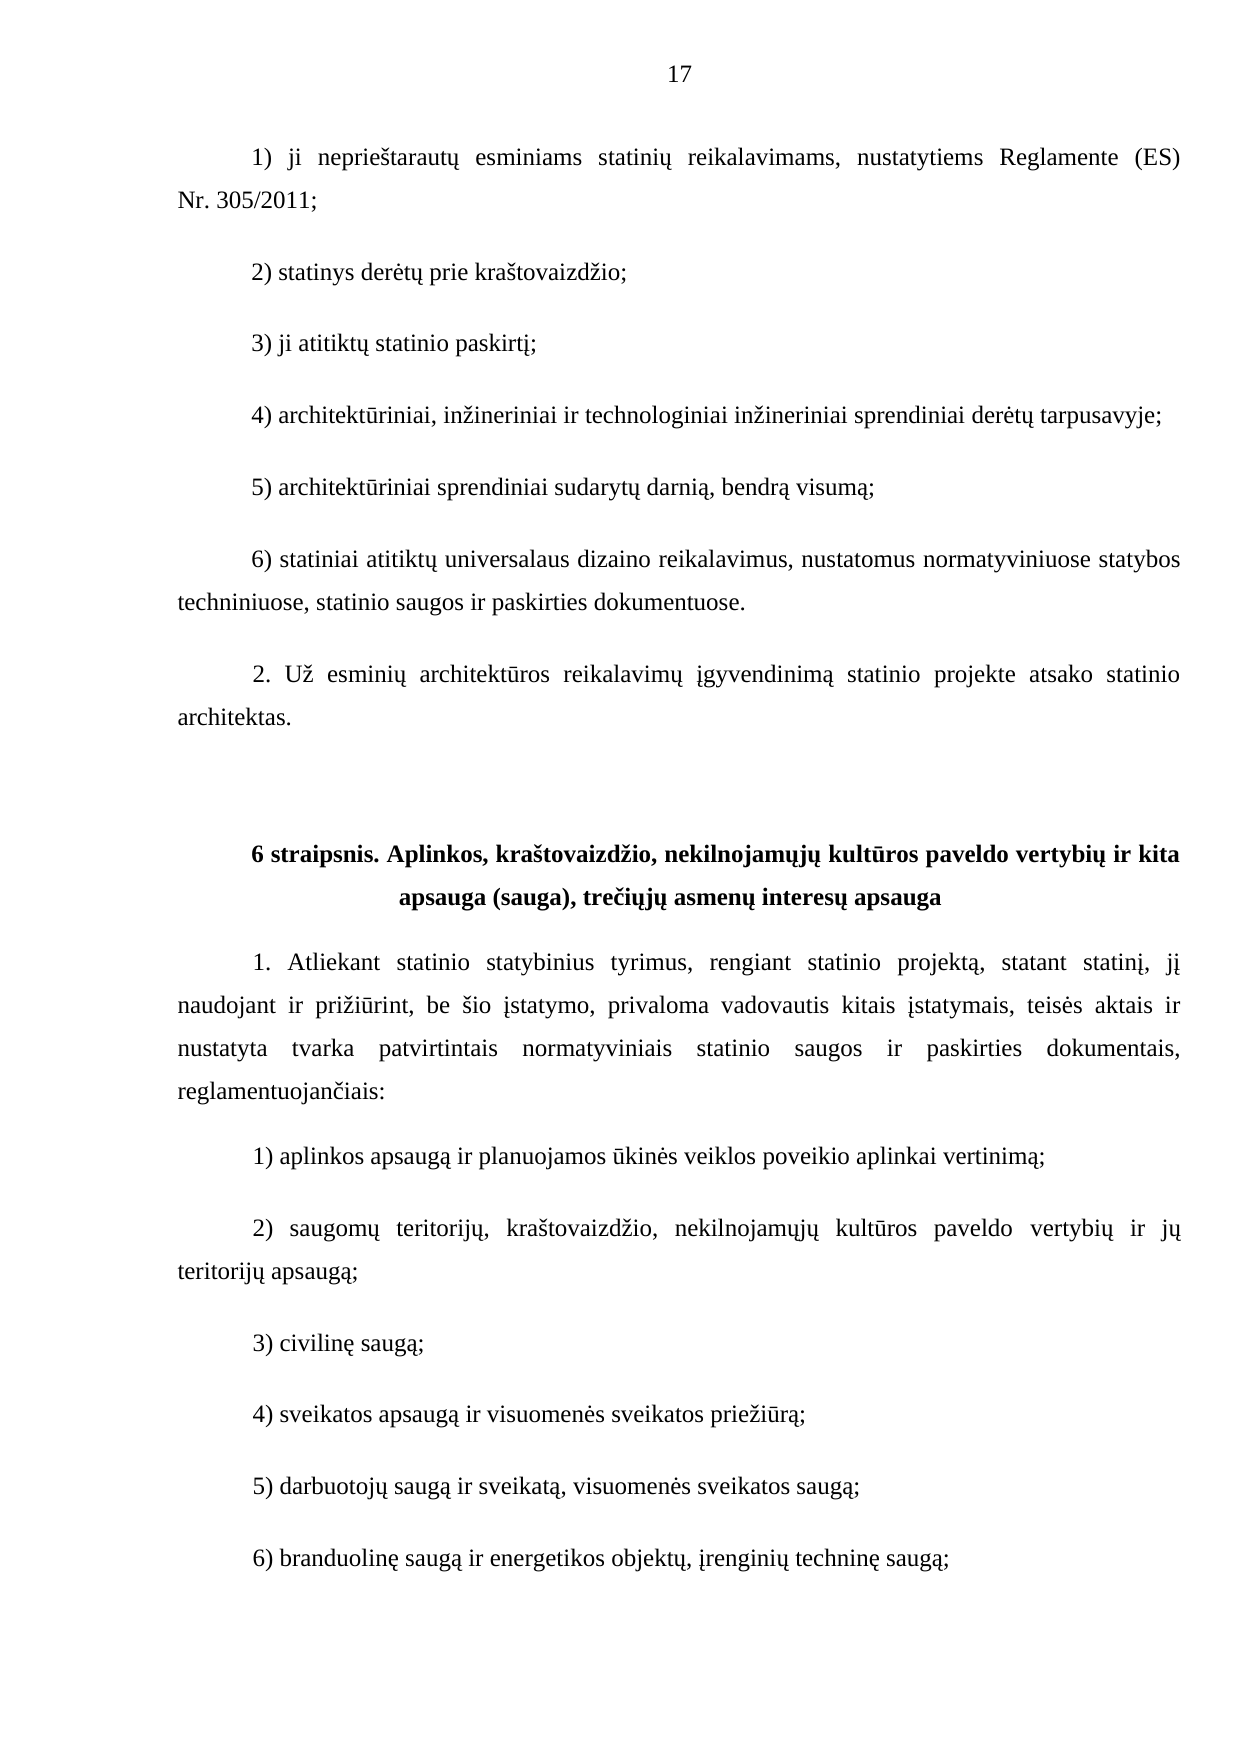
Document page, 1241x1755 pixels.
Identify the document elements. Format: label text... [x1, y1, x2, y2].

text 6 straipsnis. Aplinkos, kraštovaizdžio, nekilnojamųjų kultūros paveldo vertybių ir kita apsauga (sauga), trečiųjų asmenų interesų apsauga [251, 839, 1181, 911]
text 4) architektūriniai, inžineriniai ir technologiniai inžineriniai sprendiniai derėtų tarpusavyje; [177, 400, 1181, 429]
text 5) architektūriniai sprendiniai sudarytų darnią, bendrą visumą; [177, 472, 1181, 501]
text 3) civilinę saugą; [177, 1328, 1181, 1356]
text 6) branduolinę saugą ir energetikos objektų, įrenginių techninę saugą; [177, 1543, 1181, 1572]
text 1) ji neprieštarautų esminiams statinių reikalavimams, nustatytiems Reglamente (ES) Nr. 305/2011; [177, 142, 1181, 213]
text 2) statinys derėtų prie kraštovaizdžio; [177, 257, 1181, 285]
text 4) sveikatos apsaugą ir visuomenės sveikatos priežiūrą; [177, 1399, 1181, 1428]
text 1. Atliekant statinio statybinius tyrimus, rengiant statinio projektą, statant statinį, jį naudojant ir prižiūrint, be šio įstatymo, privaloma vadovautis kitais įstatymais, teisės aktais ir nustatyta tvarka patvirtintais normatyviniais statinio saugos ir paskirties dokumentais, reglamentuojančiais: [177, 947, 1181, 1105]
text 3) ji atitiktų statinio paskirtį; [177, 328, 1181, 357]
text 6) statiniai atitiktų universalaus dizaino reikalavimus, nustatomus normatyviniuose statybos techniniuose, statinio saugos ir paskirties dokumentuose. [177, 544, 1181, 616]
text 1) aplinkos apsaugą ir planuojamos ūkinės veiklos poveikio aplinkai vertinimą; [177, 1141, 1181, 1169]
text 2. Už esminių architektūros reikalavimų įgyvendinimą statinio projekte atsako statinio architektas. [177, 659, 1181, 731]
text 5) darbuotojų saugą ir sveikatą, visuomenės sveikatos saugą; [177, 1471, 1181, 1500]
text 2) saugomų teritorijų, kraštovaizdžio, nekilnojamųjų kultūros paveldo vertybių ir jų teritorijų apsaugą; [177, 1213, 1181, 1284]
